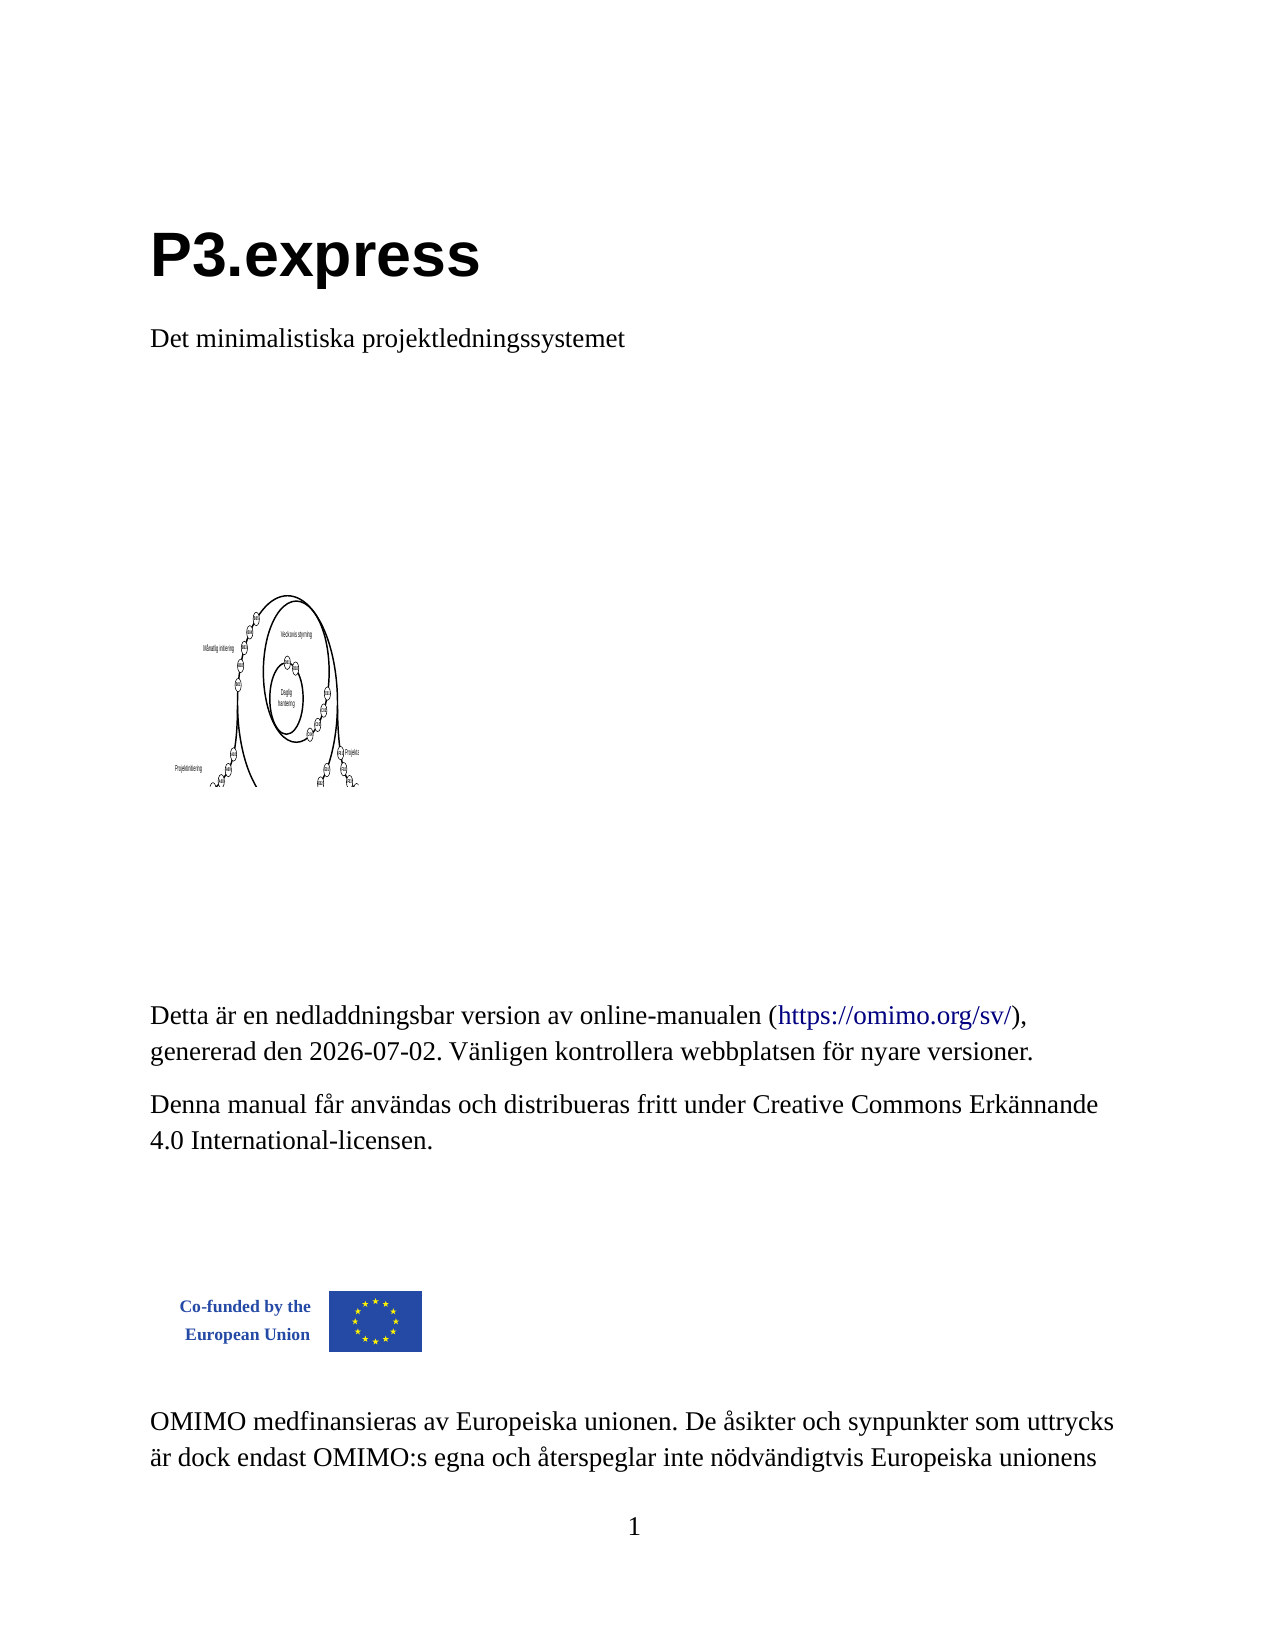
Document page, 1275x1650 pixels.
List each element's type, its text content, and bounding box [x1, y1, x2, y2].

title P3.express (sv) [150, 175, 1125, 180]
text Detta är en nedladdningsbar version av online-manualen (https://omimo.org/sv/), genererad den 2026‑07‑02. Vänligen kontrollera webbplatsen för nyare versioner. [150, 999, 1125, 1066]
text OMIMO medfinansieras av Europeiska unionen. De åsikter och synpunkter som uttrycks är dock endast OMIMO:s egna och återspeglar inte nödvändigtvis Europeiska unionens [150, 1405, 1125, 1472]
subtitle P3.express [150, 218, 1125, 290]
text Det minimalistiska projektledningssystemet [150, 322, 1125, 353]
text Denna manual får användas och distribueras fritt under Creative Commons Erkännande 4.0 International-licensen. [150, 1088, 1125, 1155]
